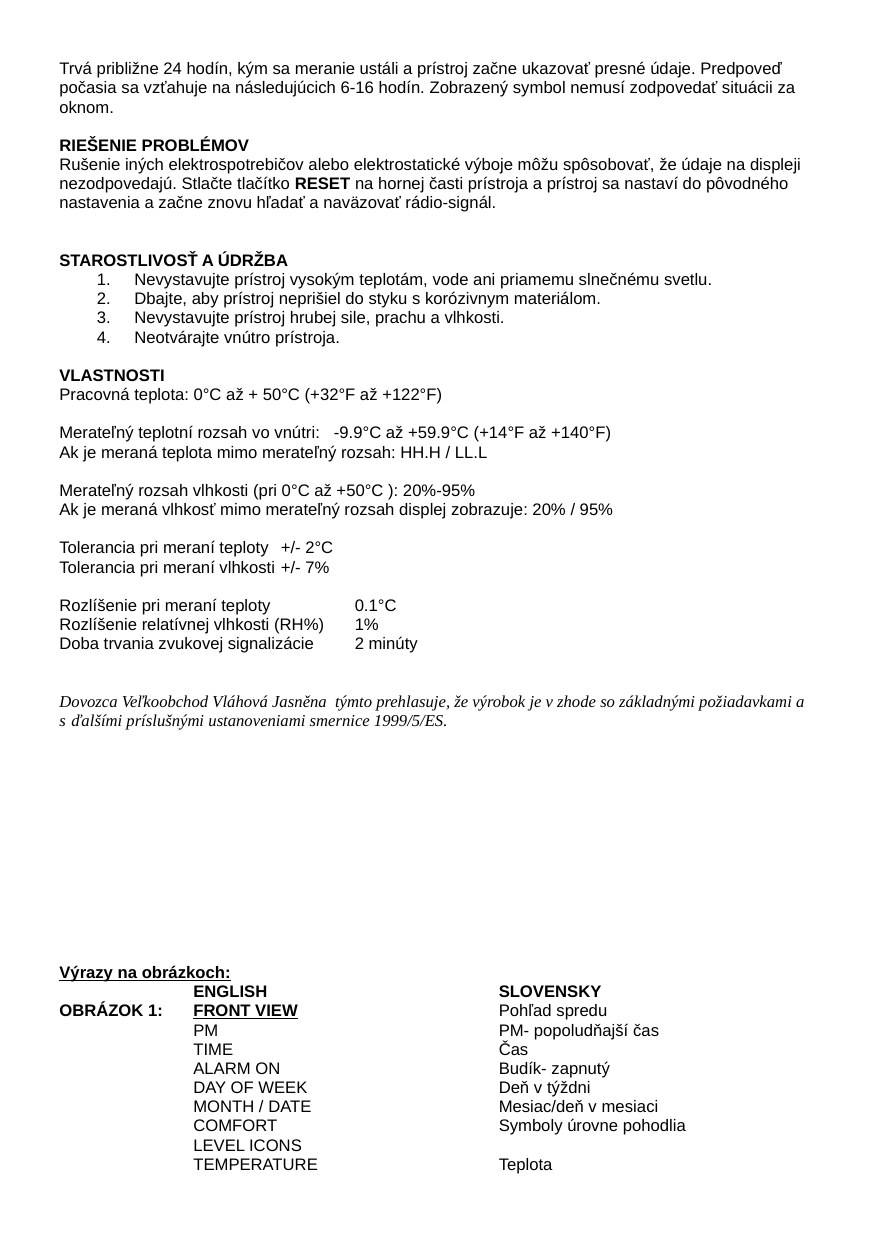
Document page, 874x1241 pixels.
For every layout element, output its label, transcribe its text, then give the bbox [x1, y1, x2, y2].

table_cell [48, 1040, 182, 1059]
text Merateľný rozsah vlhkosti (pri 0°C až +50°C ): 20%-95% [59, 481, 815, 500]
table_cell Symboly úrovne pohodlia [487, 1116, 826, 1154]
text Trvá približne 24 hodín, kým sa meranie ustáli a prístroj začne ukazovať presné údaje. Predpoveď počasia sa vzťahuje na následujúcich 6-16 hodín. Zobrazený symbol nemusí zodpovedať situácii za oknom. [59, 59, 815, 117]
table_cell [48, 1059, 182, 1078]
table_cell PM [182, 1020, 487, 1039]
table_cell Deň v týždni [487, 1078, 826, 1097]
text Rušenie iných elektrospotrebičov alebo elektrostatické výboje môžu spôsobovať, že údaje na displeji nezodpovedajú. Stlačte tlačítko RESET na hornej časti prístroja a prístroj sa nastaví do pôvodného nastavenia a začne znovu hľadať a naväzovať rádio-signál. [59, 155, 815, 212]
table_cell [48, 1155, 182, 1174]
table_cell Pohľad spredu [487, 1001, 826, 1020]
list Nevystavujte prístroj hrubej sile, prachu a vlhkosti. [97, 308, 815, 327]
table_cell [48, 1116, 182, 1154]
table_cell COMFORT LEVEL ICONS [182, 1116, 487, 1154]
text Ak je meraná vlhkosť mimo merateľný rozsah displej zobrazuje: 20% / 95% [59, 500, 815, 519]
table_cell DAY OF WEEK [182, 1078, 487, 1097]
table_cell Teplota [487, 1155, 826, 1174]
text Výrazy na obrázkoch: [59, 963, 815, 982]
text Ak je meraná teplota mimo merateľný rozsah: HH.H / LL.L [59, 442, 815, 462]
table_cell PM- popoludňajší čas [487, 1020, 826, 1039]
text Tolerancia pri meraní teploty +/- 2°C [59, 538, 815, 557]
list Nevystavujte prístroj vysokým teplotám, vode ani priamemu slnečnému svetlu. [97, 270, 815, 289]
table_cell MONTH / DATE [182, 1097, 487, 1116]
table_header SLOVENSKY [487, 982, 826, 1001]
text VLASTNOSTI [59, 366, 815, 385]
text RIEŠENIE PROBLÉMOV [59, 136, 815, 155]
list Neotvárajte vnútro prístroja. [97, 327, 815, 347]
text Tolerancia pri meraní vlhkosti +/- 7% [59, 557, 815, 577]
table_cell Čas [487, 1040, 826, 1059]
table_cell Budík- zapnutý [487, 1059, 826, 1078]
table_cell [48, 1078, 182, 1097]
table_cell TIME [182, 1040, 487, 1059]
table_cell FRONT VIEW [182, 1001, 487, 1020]
text STAROSTLIVOSŤ A ÚDRŽBA [59, 251, 815, 270]
list Dbajte, aby prístroj neprišiel do styku s korózivnym materiálom. [97, 289, 815, 308]
text Pracovná teplota: 0°C až + 50°C (+32°F až +122°F) [59, 385, 815, 404]
text Doba trvania zvukovej signalizácie 2 minúty [59, 634, 815, 653]
table_header [48, 982, 182, 1001]
table_cell [48, 1020, 182, 1039]
table_cell OBRÁZOK 1: [48, 1001, 182, 1020]
table_cell ALARM ON [182, 1059, 487, 1078]
text Rozlíšenie pri meraní teploty 0.1°C [59, 596, 815, 615]
table_cell Mesiac/deň v mesiaci [487, 1097, 826, 1116]
table_cell TEMPERATURE [182, 1155, 487, 1174]
table_header ENGLISH [182, 982, 487, 1001]
table_cell [48, 1097, 182, 1116]
text Dovozca Veľkoobchod Vláhová Jasněna týmto prehlasuje, že výrobok je v zhode so základnými požiadavkami a s ďalšími príslušnými ustanoveniami smernice 1999/5/ES. [59, 692, 815, 730]
text Merateľný teplotní rozsah vo vnútri: -9.9°C až +59.9°C (+14°F až +140°F) [59, 423, 815, 442]
text Rozlíšenie relatívnej vlhkosti (RH%) 1% [59, 615, 815, 634]
